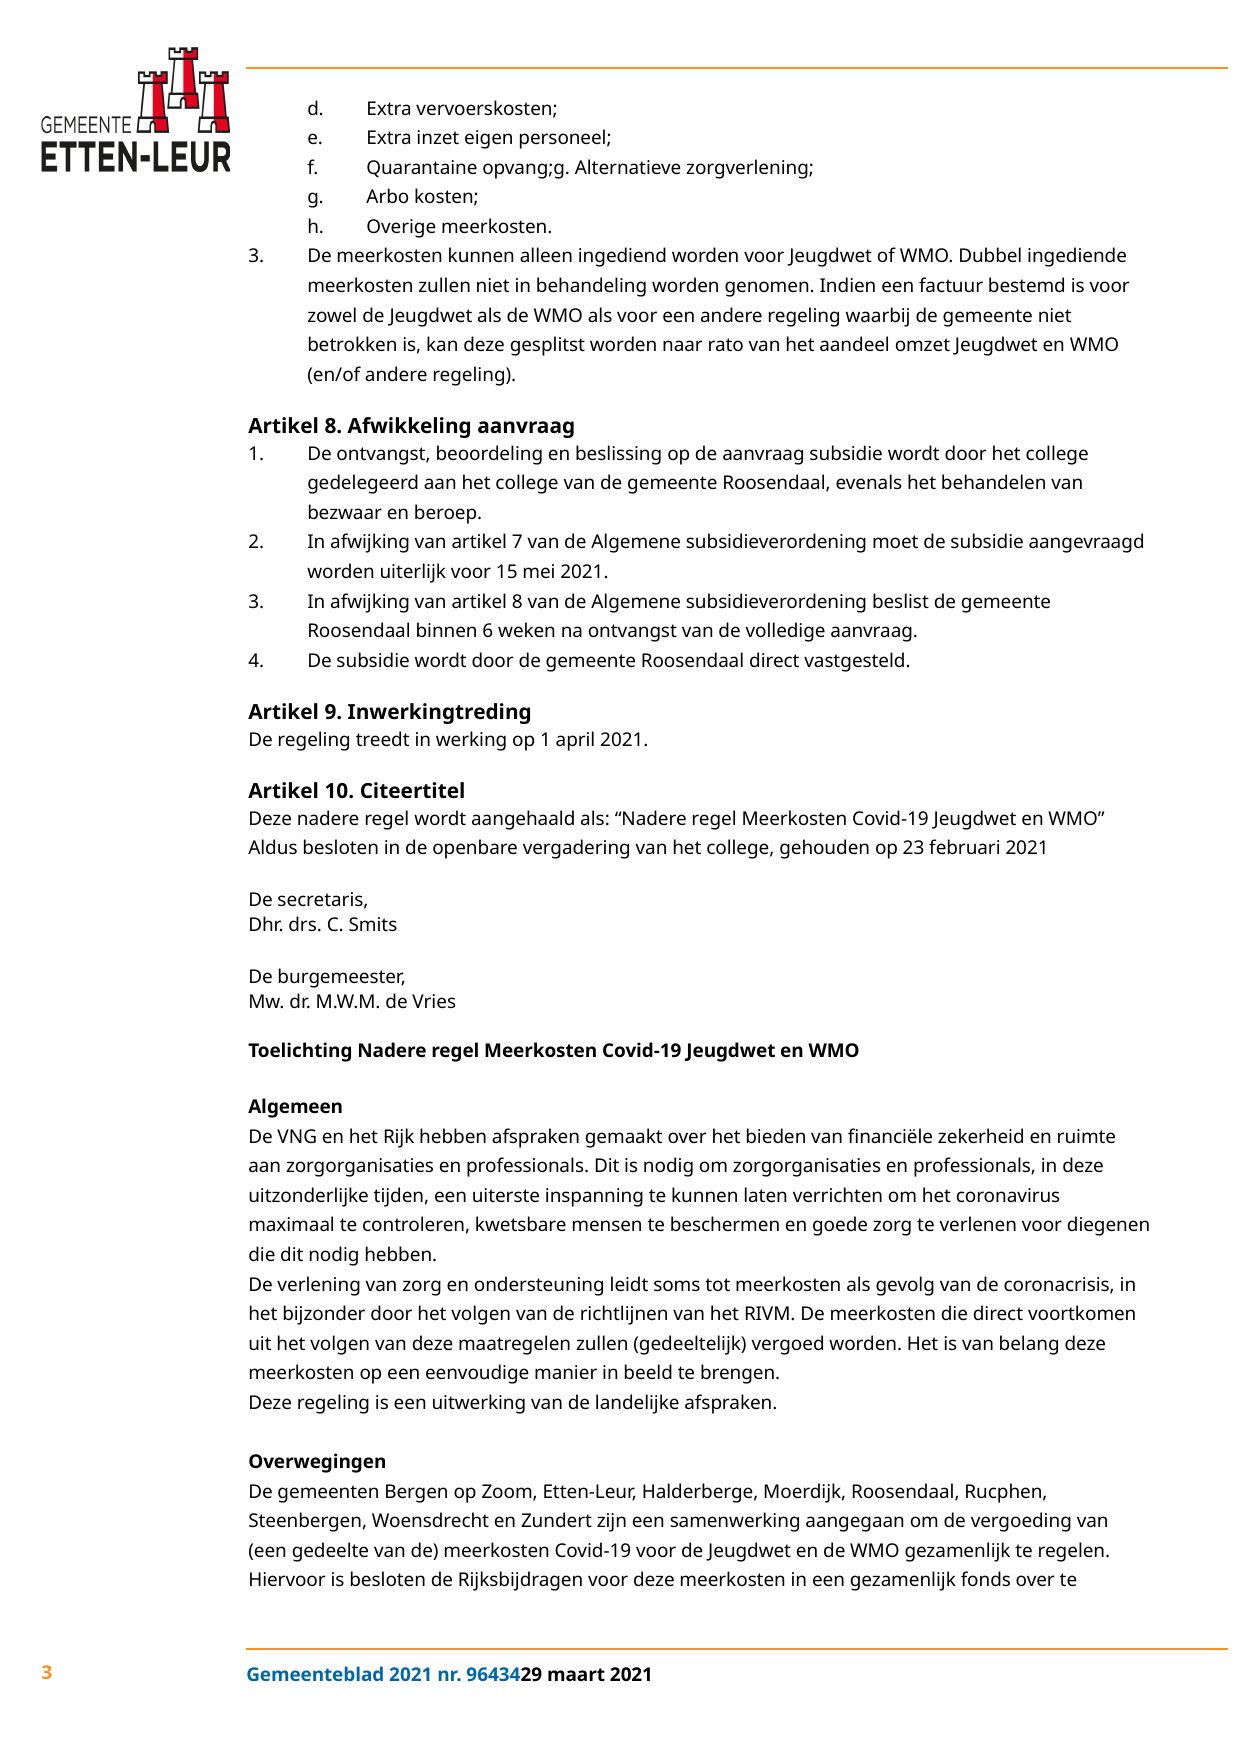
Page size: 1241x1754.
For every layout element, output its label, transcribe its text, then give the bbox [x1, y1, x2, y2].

text Artikel 9. Inwerkingtreding [248, 697, 1152, 726]
list Quarantaine opvang;g. Alternatieve zorgverlening; [307, 154, 1152, 180]
text Mw. dr. M.W.M. de Vries [248, 989, 1152, 1014]
list In afwijking van artikel 8 van de Algemene subsidieverordening beslist de gemeente Roosendaal binnen 6 weken na ontvangst van de volledige aanvraag. [248, 588, 1152, 643]
list Extra inzet eigen personeel; [307, 124, 1152, 150]
text Deze nadere regel wordt aangehaald als: “Nadere regel Meerkosten Covid-19 Jeugdwet en WMO” [248, 805, 1152, 830]
text Toelichting Nadere regel Meerkosten Covid-19 Jeugdwet en WMO [248, 1035, 1152, 1064]
list Extra vervoerskosten; [307, 95, 1152, 121]
text Dhr. drs. C. Smits [248, 911, 1152, 937]
text De gemeenten Bergen op Zoom, Etten-Leur, Halderberge, Moerdijk, Roosendaal, Rucphen, Steenbergen, Woensdrecht en Zundert zijn een samenwerking aangegaan om de vergoeding van (een gedeelte van de) meerkosten Covid-19 voor de Jeugdwet en de WMO gezamenlijk te regelen. Hiervoor is besloten de Rijksbijdragen voor deze meerkosten in een gezamenlijk fonds over te [248, 1478, 1152, 1592]
text De burgemeester, [248, 963, 1152, 989]
list De subsidie wordt door de gemeente Roosendaal direct vastgesteld. [248, 647, 1152, 673]
text Deze regeling is een uitwerking van de landelijke afspraken. [248, 1389, 1152, 1415]
list De meerkosten kunnen alleen ingediend worden voor Jeugdwet of WMO. Dubbel ingediende meerkosten zullen niet in behandeling worden genomen. Indien een factuur bestemd is voor zowel de Jeugdwet als de WMO als voor een andere regeling waarbij de gemeente niet betrokken is, kan deze gesplitst worden naar rato van het aandeel omzet Jeugdwet en WMO (en/of andere regeling). [248, 243, 1152, 387]
text De verlening van zorg en ondersteuning leidt soms tot meerkosten als gevolg van de coronacrisis, in het bijzonder door het volgen van de richtlijnen van het RIVM. De meerkosten die direct voortkomen uit het volgen van deze maatregelen zullen (gedeeltelijk) vergoed worden. Het is van belang deze meerkosten op een eenvoudige manier in beeld te brengen. [248, 1271, 1152, 1385]
list Overige meerkosten. [307, 213, 1152, 239]
text Overwegingen [248, 1448, 1152, 1474]
list De ontvangst, beoordeling en beslissing op de aanvraag subsidie wordt door het college gedelegeerd aan het college van de gemeente Roosendaal, evenals het behandelen van bezwaar en beroep. [248, 440, 1152, 525]
text De secretaris, [248, 886, 1152, 911]
list Arbo kosten; [307, 183, 1152, 209]
list In afwijking van artikel 7 van de Algemene subsidieverordening moet de subsidie aangevraagd worden uiterlijk voor 15 mei 2021. [248, 529, 1152, 584]
text Artikel 10. Citeertitel [248, 776, 1152, 805]
text Artikel 8. Afwikkeling aanvraag [248, 411, 1152, 440]
picture [41, 47, 231, 172]
text Aldus besloten in de openbare vergadering van het college, gehouden op 23 februari 2021 [248, 834, 1152, 860]
text Algemeen [248, 1093, 1152, 1119]
text De regeling treedt in werking op 1 april 2021. [248, 726, 1152, 752]
text De VNG en het Rijk hebben afspraken gemaakt over het bieden van financiële zekerheid en ruimte aan zorgorganisaties en professionals. Dit is nodig om zorgorganisaties en professionals, in deze uitzonderlijke tijden, een uiterste inspanning te kunnen laten verrichten om het coronavirus maximaal te controleren, kwetsbare mensen te beschermen en goede zorg te verlenen voor diegenen die dit nodig hebben. [248, 1123, 1152, 1267]
